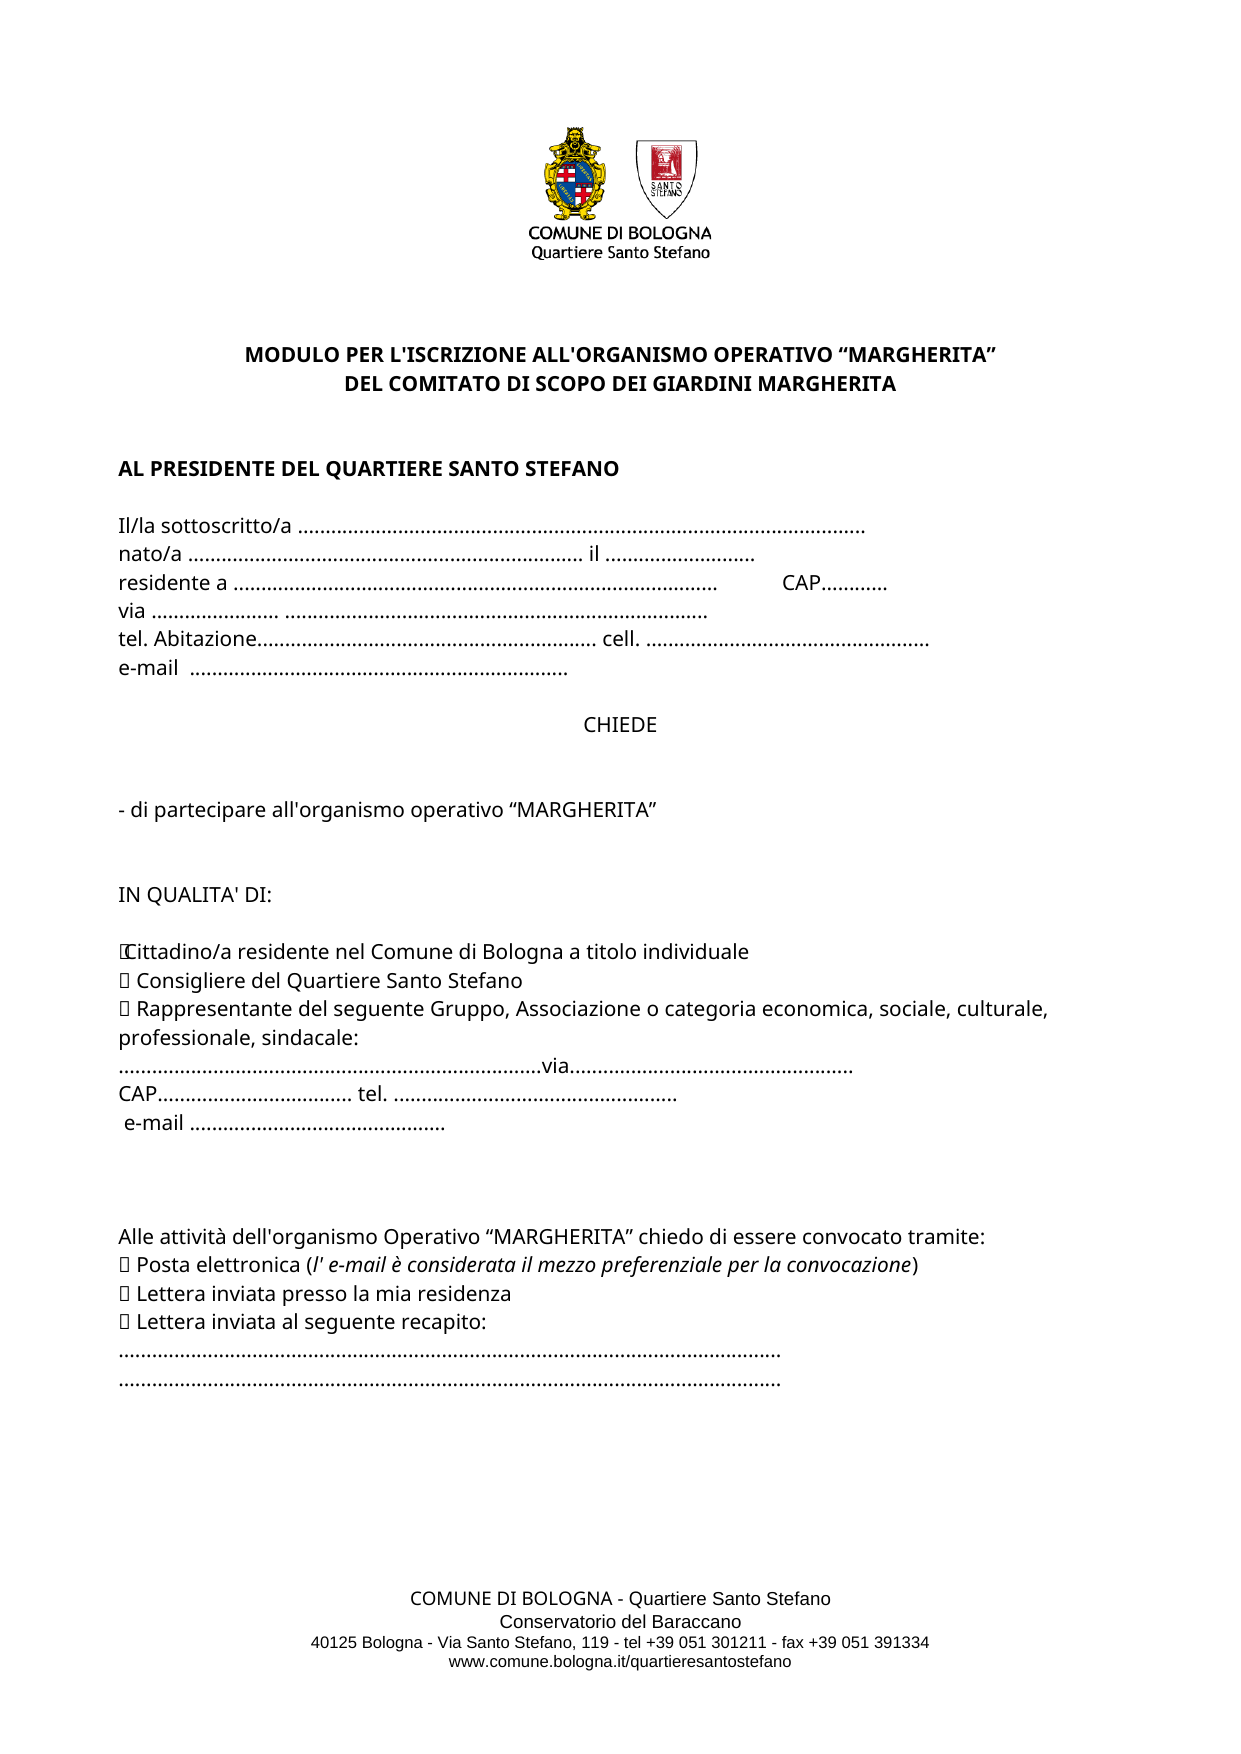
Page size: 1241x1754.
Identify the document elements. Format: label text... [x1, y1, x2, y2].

text via ….................... ............................................................................ [118, 596, 1122, 624]
text Alle attività dell'organismo Operativo “MARGHERITA” chiedo di essere convocato tramite: [118, 1222, 1122, 1250]
text nato/a ....................................................................... il ........................... [118, 539, 1122, 568]
picture [529, 127, 712, 260]
text residente a ....................................................................................... CAP............ [118, 568, 1122, 596]
text DEL COMITATO DI SCOPO DEI GIARDINI MARGHERITA [118, 369, 1122, 397]
text  Lettera inviata al seguente recapito: [118, 1307, 1122, 1336]
text Il/la sottoscritto/a ...................................................................................................... [118, 511, 1122, 539]
text  Cittadino/a residente nel Comune di Bologna a titolo individuale [118, 937, 1122, 966]
text professionale, sindacale: [118, 1023, 1122, 1051]
text CHIEDE [118, 710, 1122, 738]
text  Consigliere del Quartiere Santo Stefano [118, 966, 1122, 994]
text e-mail .................................................................... [118, 653, 1122, 681]
text MODULO PER L'ISCRIZIONE ALL'ORGANISMO OPERATIVO “MARGHERITA” [118, 340, 1122, 369]
text e-mail .............................................. [118, 1108, 1122, 1136]
text  Lettera inviata presso la mia residenza [118, 1279, 1122, 1307]
text CAP................................... tel. ................................................... [118, 1079, 1122, 1108]
text ....................................................................................................................... [118, 1336, 1122, 1364]
text IN QUALITA' DI: [118, 881, 1122, 909]
text tel. Abitazione............................................................. cell. ................................................... [118, 624, 1122, 653]
text AL PRESIDENTE DEL QUARTIERE SANTO STEFANO [118, 454, 1122, 482]
text ....................................................................................................................... [118, 1364, 1122, 1392]
text  Posta elettronica (l' e-mail è considerata il mezzo preferenziale per la convocazione) [118, 1250, 1122, 1279]
text ............................................................................via................................................... [118, 1051, 1122, 1079]
text  Rappresentante del seguente Gruppo, Associazione o categoria economica, sociale, culturale, [118, 994, 1122, 1023]
text - di partecipare all'organismo operativo “MARGHERITA” [118, 795, 1122, 824]
